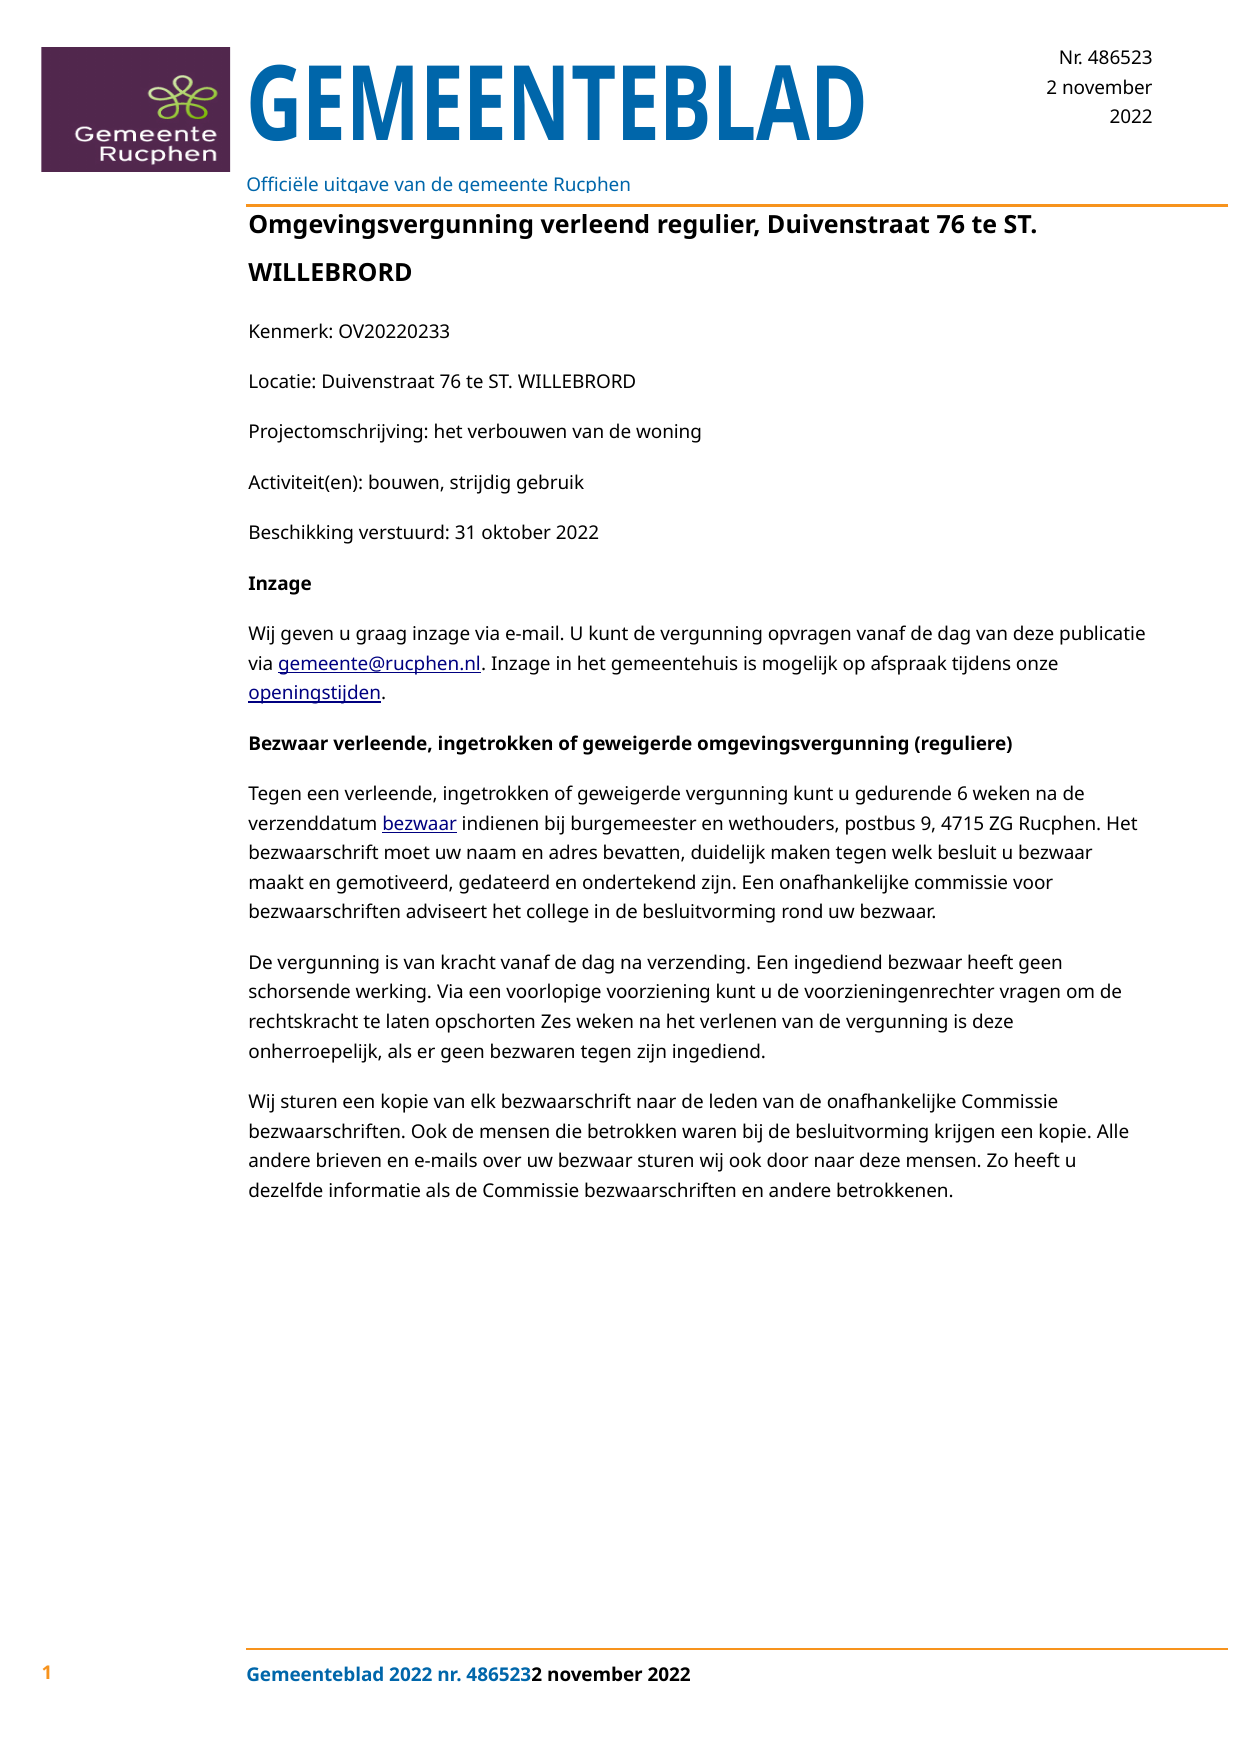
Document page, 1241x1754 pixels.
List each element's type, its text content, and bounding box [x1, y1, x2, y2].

text De vergunning is van kracht vanaf de dag na verzending. Een ingediend bezwaar heeft geen schorsende werking. Via een voorlopige voorziening kunt u de voorzieningenrechter vragen om de rechtskracht te laten opschorten Zes weken na het verlenen van de vergunning is deze onherroepelijk, als er geen bezwaren tegen zijn ingediend. [248, 949, 1152, 1064]
text Locatie: Duivenstraat 76 te ST. WILLEBRORD [248, 368, 1152, 394]
text Activiteit(en): bouwen, strijdig gebruik [248, 469, 1152, 495]
text Kenmerk: OV20220233 [248, 318, 1152, 344]
picture [41, 47, 231, 172]
text Omgevingsvergunning verleend regulier, Duivenstraat 76 te ST. WILLEBRORD [248, 207, 1152, 288]
text Inzage [248, 570, 1152, 596]
text Tegen een verleende, ingetrokken of geweigerde vergunning kunt u gedurende 6 weken na de verzenddatum bezwaar indienen bij burgemeester en wethouders, postbus 9, 4715 ZG Rucphen. Het bezwaarschrift moet uw naam en adres bevatten, duidelijk maken tegen welk besluit u bezwaar maakt en gemotiveerd, gedateerd en ondertekend zijn. Een onafhankelijke commissie voor bezwaarschriften adviseert het college in de besluitvorming rond uw bezwaar. [248, 780, 1152, 924]
text Beschikking verstuurd: 31 oktober 2022 [248, 519, 1152, 545]
text Bezwaar verleende, ingetrokken of geweigerde omgevingsvergunning (reguliere) [248, 730, 1152, 756]
text Wij geven u graag inzage via e-mail. U kunt de vergunning opvragen vanaf de dag van deze publicatie via gemeente@rucphen.nl. Inzage in het gemeentehuis is mogelijk op afspraak tijdens onze openingstijden. [248, 620, 1152, 705]
text Wij sturen een kopie van elk bezwaarschrift naar de leden van de onafhankelijke Commissie bezwaarschriften. Ook de mensen die betrokken waren bij de besluitvorming krijgen een kopie. Alle andere brieven en e-mails over uw bezwaar sturen wij ook door naar deze mensen. Zo heeft u dezelfde informatie als de Commissie bezwaarschriften en andere betrokkenen. [248, 1088, 1152, 1203]
text Projectomschrijving: het verbouwen van de woning [248, 419, 1152, 444]
